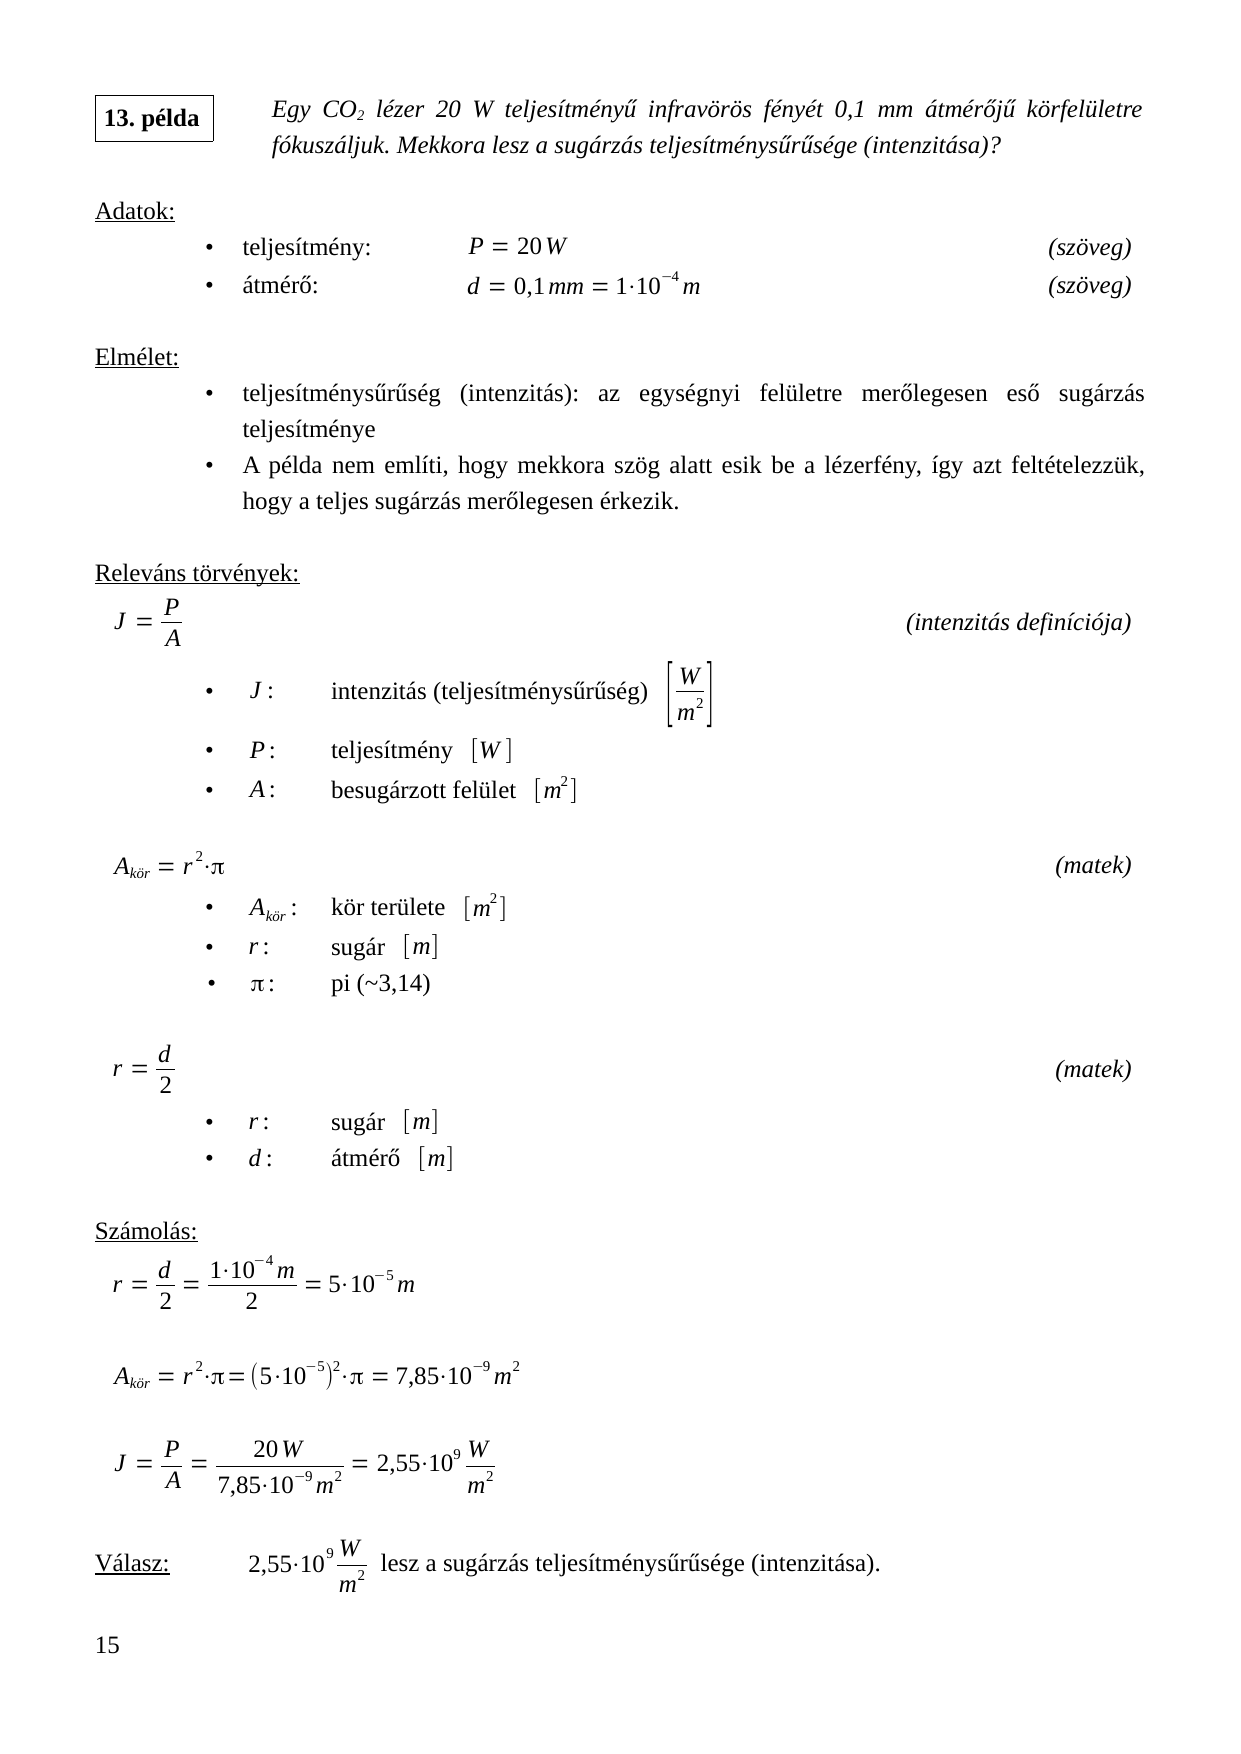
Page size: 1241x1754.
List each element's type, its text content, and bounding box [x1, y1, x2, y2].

list átmérő [205, 1143, 1146, 1173]
text Adatok: [94, 196, 1146, 224]
text Válasz: lesz a sugárzás teljesítménysűrűsége (intenzitása). [94, 1535, 1146, 1598]
text Elmélet: [94, 342, 1146, 371]
list teljesítménysűrűség (intenzitás): az egységnyi felületre merőlegesen eső sugárzás teljesítménye [205, 378, 1146, 443]
list intenzitás (teljesítménysűrűség) [205, 660, 1146, 728]
text [96, 96, 213, 141]
list teljesítmény: (szöveg) [205, 232, 1146, 261]
subtitle 13. példa [103, 103, 204, 132]
list besugárzott felület [205, 772, 1146, 804]
list átmérő: (szöveg) [205, 268, 1146, 299]
text Számolás: [94, 1216, 1146, 1244]
list A példa nem említi, hogy mekkora szög alatt esik be a lézerfény, így azt feltételezzük, hogy a teljes sugárzás merőlegesen érkezik. [205, 450, 1146, 514]
list sugár [205, 1107, 1146, 1136]
text (matek) [94, 1040, 1146, 1099]
list sugár [205, 932, 1146, 961]
text (intenzitás definíciója) [94, 594, 1146, 653]
list pi (~3,14) [207, 968, 1146, 997]
text Egy CO2 lézer 20 W teljesítményű infravörös fényét 0,1 mm átmérőjű körfelületre fókuszáljuk. Mekkora lesz a sugárzás teljesítménysűrűsége (intenzitása)? [272, 94, 1146, 159]
list teljesítmény [205, 736, 1146, 765]
text (matek) [94, 847, 1146, 882]
text Releváns törvények: [94, 558, 1146, 586]
list kör területe [205, 890, 1146, 925]
